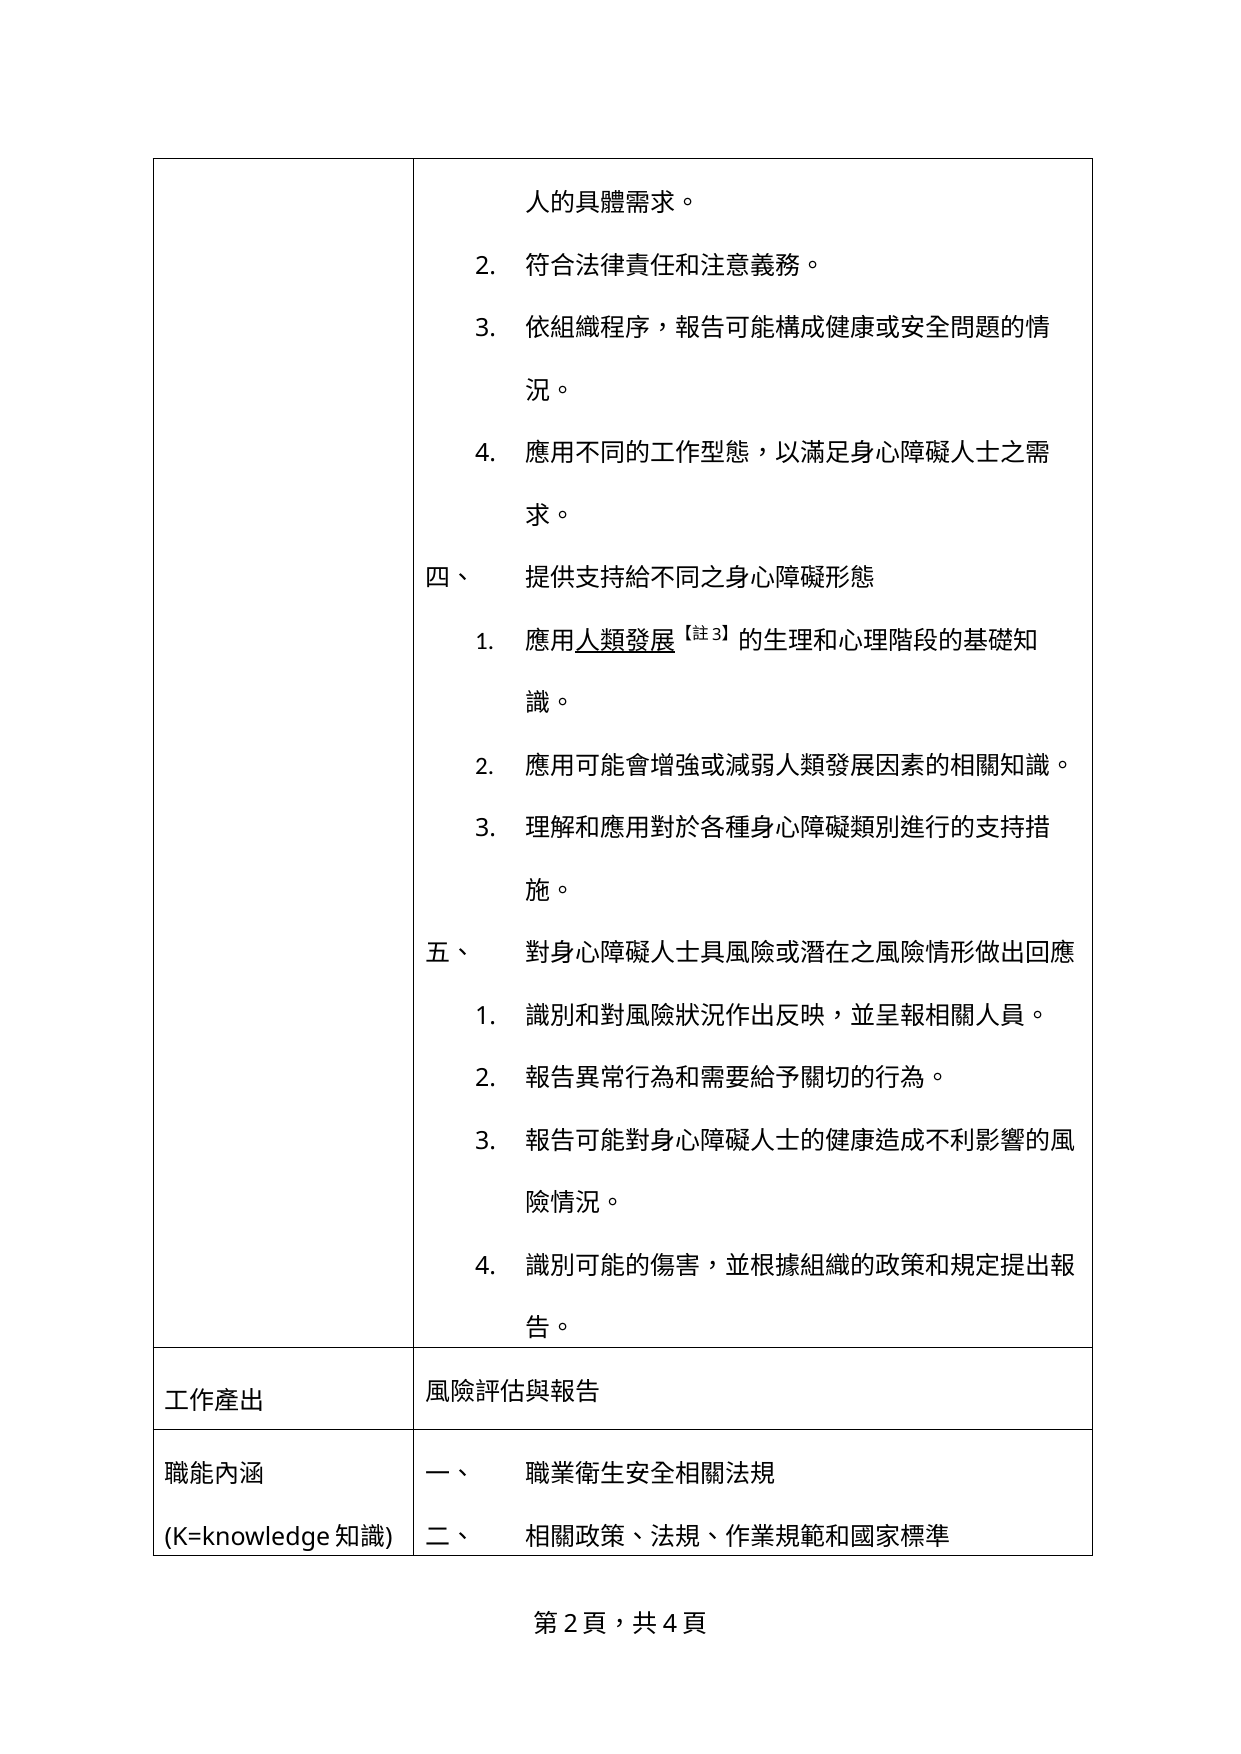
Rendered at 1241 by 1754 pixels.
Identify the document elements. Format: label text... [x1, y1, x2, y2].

table_cell 了解身心障礙人士所需的服務 了解身心障礙人士與其照顧者面臨的主要議題。 了解身心障礙人士相關的政策、規範及法規。 展示致力於取得和公平原則。 規劃和發展與身心障礙人士工作時，考慮個人對於身心障礙的價值觀和態度。 與身心障礙人士有效溝通 識別身心障礙人士所需的特定溝通情況【註1】。 識別可能需要解決的不信任和衝突之處。 選擇和應用各種適當的溝通策略，如建立關係、交換訊息、加速問題【註2】的解決、化解潛在的困難情況。 在與身心障礙人士溝通時，充分考慮到個體差異、需要和權利。 在適當情況下轉介予其他工作人員、主管或專業服務，以確保在溝通出現障礙時滿足照顧責任義務。 支持身心障礙人士的權利、利益和需要 認知不同身心障礙人士的需求，調整方法解決每個人的具體需求。 符合法律責任和注意義務。 依組織程序，報告可能構成健康或安全問題的情況。 應用不同的工作型態，以滿足身心障礙人士之需求。 提供支持給不同之身心障礙形態 應用人類發展【註3】的生理和心理階段的基礎知識。 應用可能會增強或減弱人類發展因素的相關知識。 理解和應用對於各種身心障礙類別進行的支持措施。 對身心障礙人士具風險或潛在之風險情形做出回應 識別和對風險狀況作出反映，並呈報相關人員。 報告異常行為和需要給予關切的行為。 報告可能對身心障礙人士的健康造成不利影響的風險情況。 識別可能的傷害，並根據組織的政策和規定提出報告。 [414, 159, 1092, 1347]
table_cell 職能內涵 (K=knowledge知識) [154, 1430, 413, 1555]
table_cell 工作產出 [154, 1348, 413, 1429]
table_cell 職業衛生安全相關法規 相關政策、法規、作業規範和國家標準 生理學概論 心理學概論 身心障礙型態與特徵 身心障礙人士的社會資源與權利 [414, 1430, 1092, 1555]
table_cell 風險評估與報告 [414, 1348, 1092, 1429]
table_cell [154, 159, 413, 1347]
